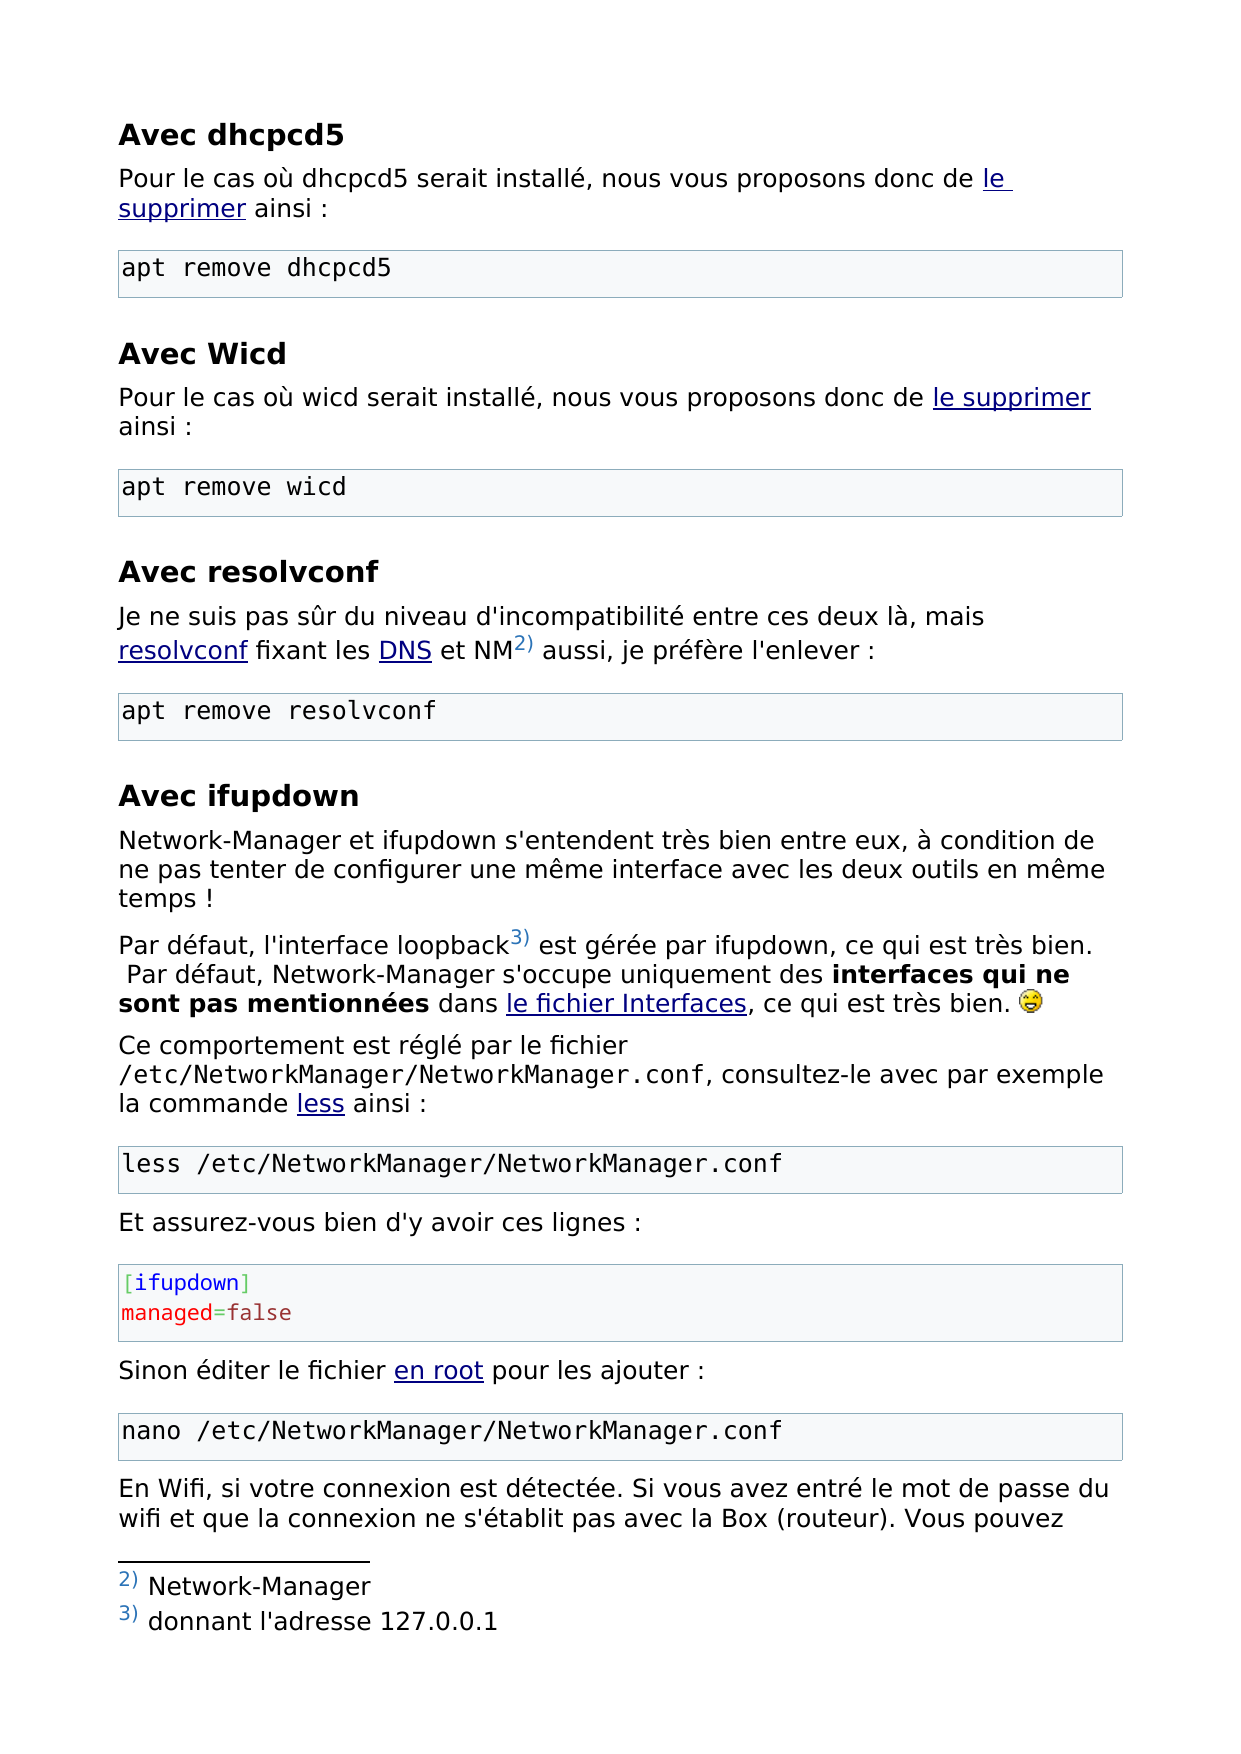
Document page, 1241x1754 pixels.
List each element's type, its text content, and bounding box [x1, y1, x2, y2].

text En Wifi, si votre connexion est détectée. Si vous avez entré le mot de passe du wifi et que la connexion ne s'établit pas avec la Box (routeur). Vous pouvez [118, 1474, 1122, 1533]
text Ce comportement est réglé par le fichier /etc/NetworkManager/NetworkManager.conf, consultez-le avec par exemple la commande less ainsi : [118, 1031, 1122, 1119]
subtitle Avec Wicd [118, 337, 1122, 371]
text Pour le cas où wicd serait installé, nous vous proposons donc de le supprimer ainsi : [118, 383, 1122, 442]
picture [1019, 989, 1043, 1013]
table_header nano /etc/NetworkManager/NetworkManager.conf [119, 1414, 1122, 1460]
table_header apt remove dhcpcd5 [119, 251, 1122, 297]
text Network-Manager et ifupdown s'entendent très bien entre eux, à condition de ne pas tenter de configurer une même interface avec les deux outils en même temps ! [118, 826, 1122, 913]
text Sinon éditer le fichier en root pour les ajouter : [118, 1356, 1122, 1386]
subtitle Avec resolvconf [118, 556, 1122, 590]
table_header less /etc/NetworkManager/NetworkManager.conf [119, 1147, 1122, 1193]
table_header apt remove wicd [119, 470, 1122, 516]
text Je ne suis pas sûr du niveau d'incompatibilité entre ces deux là, mais resolvconf fixant les DNS et NM aussi, je préfère l'enlever : [118, 602, 1122, 666]
subtitle Avec ifupdown [118, 779, 1122, 813]
text Network-Manager [118, 1568, 1122, 1602]
text donnant l'adresse 127.0.0.1 [118, 1602, 1122, 1636]
text Et assurez-vous bien d'y avoir ces lignes : [118, 1208, 1122, 1237]
table_header [ifupdown] managed=false [119, 1265, 1122, 1341]
subtitle Avec dhcpcd5 [118, 118, 1122, 152]
table_header apt remove resolvconf [119, 694, 1122, 740]
text Par défaut, l'interface loopback est gérée par ifupdown, ce qui est très bien. Par défaut, Network-Manager s'occupe uniquement des interfaces qui ne sont pas mentionnées dans le fichier Interfaces, ce qui est très bien. [118, 926, 1122, 1019]
text Pour le cas où dhcpcd5 serait installé, nous vous proposons donc de le supprimer ainsi : [118, 164, 1122, 223]
